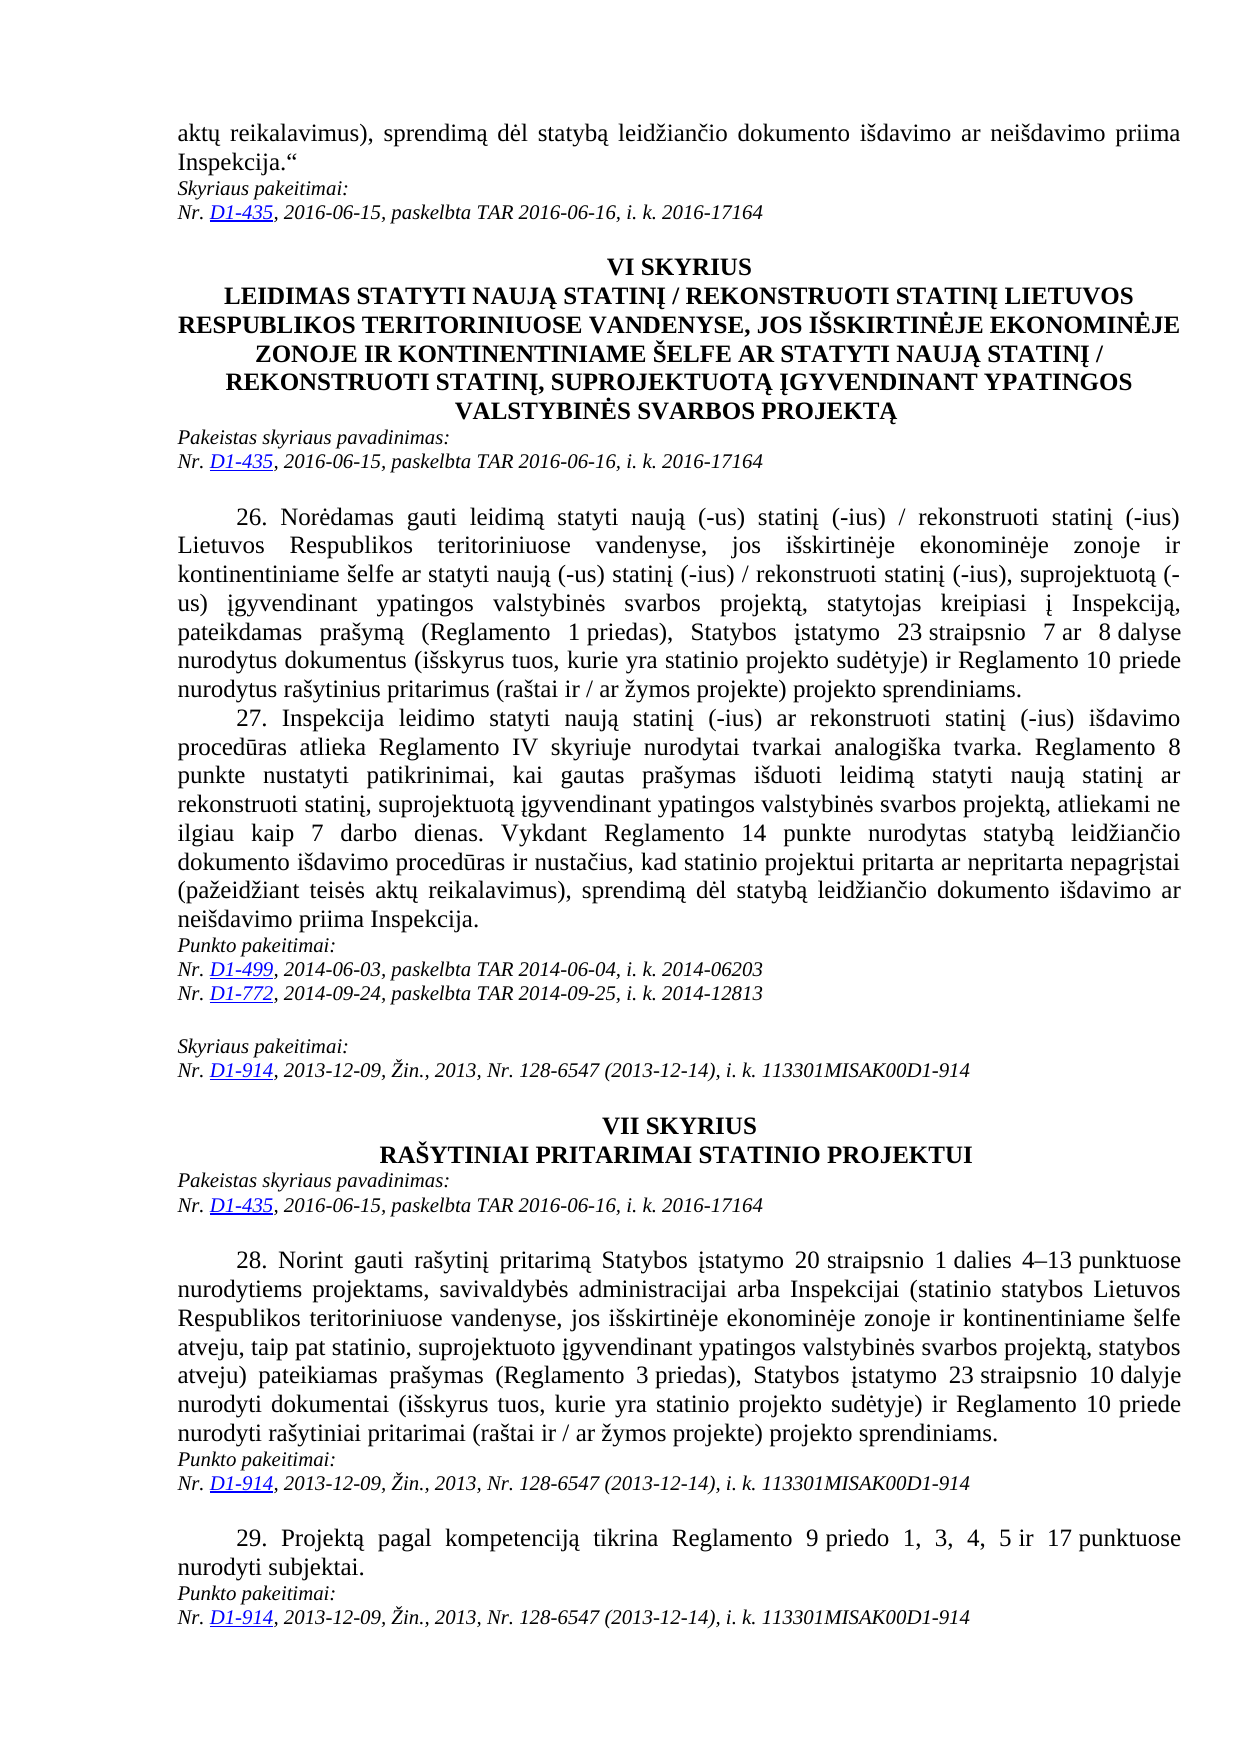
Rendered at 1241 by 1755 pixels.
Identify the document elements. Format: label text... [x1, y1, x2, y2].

text Nr. D1-772, 2014-09-24, paskelbta TAR 2014-09-25, i. k. 2014-12813 [177, 981, 1181, 1005]
text Nr. D1-914, 2013-12-09, Žin., 2013, Nr. 128-6547 (2013-12-14), i. k. 113301MISAK00D1-914 [177, 1605, 1181, 1629]
text RAŠYTINIAI PRITARIMAI STATINIO PROJEKTUI [177, 1140, 1181, 1168]
text Nr. D1-914, 2013-12-09, Žin., 2013, Nr. 128-6547 (2013-12-14), i. k. 113301MISAK00D1-914 [177, 1058, 1181, 1082]
text LEIDIMAS STATYTI NAUJĄ STATINĮ / REKONSTRUOTI STATINĮ LIETUVOS RESPUBLIKOS TERITORINIUOSE VANDENYSE, JOS IŠSKIRTINĖJE EKONOMINĖJE ZONOJE IR KONTINENTINIAME ŠELFE AR STATYTI NAUJĄ STATINĮ / REKONSTRUOTI STATINĮ, SUPROJEKTUOTĄ ĮGYVENDINANT YPATINGOS VALSTYBINĖS SVARBOS PROJEKTĄ [177, 281, 1181, 425]
text 28. Norint gauti rašytinį pritarimą Statybos įstatymo 20 straipsnio 1 dalies 4–13 punktuose nurodytiems projektams, savivaldybės administracijai arba Inspekcijai (statinio statybos Lietuvos Respublikos teritoriniuose vandenyse, jos išskirtinėje ekonominėje zonoje ir kontinentiniame šelfe atveju, taip pat statinio, suprojektuoto įgyvendinant ypatingos valstybinės svarbos projektą, statybos atveju) pateikiamas prašymas (Reglamento 3 priedas), Statybos įstatymo 23 straipsnio 10 dalyje nurodyti dokumentai (išskyrus tuos, kurie yra statinio projekto sudėtyje) ir Reglamento 10 priede nurodyti rašytiniai pritarimai (raštai ir / ar žymos projekte) projekto sprendiniams. [177, 1245, 1181, 1447]
text Pakeistas skyriaus pavadinimas: [177, 1168, 1181, 1192]
text 29. Projektą pagal kompetenciją tikrina Reglamento 9 priedo 1, 3, 4, 5 ir 17 punktuose nurodyti subjektai. [177, 1523, 1181, 1581]
text VII SKYRIUS [177, 1111, 1181, 1140]
text Skyriaus pakeitimai: [177, 176, 1181, 200]
text Nr. D1-435, 2016-06-15, paskelbta TAR 2016-06-16, i. k. 2016-17164 [177, 449, 1181, 473]
text Skyriaus pakeitimai: [177, 1034, 1181, 1058]
text Nr. D1-499, 2014-06-03, paskelbta TAR 2014-06-04, i. k. 2014-06203 [177, 957, 1181, 981]
text Punkto pakeitimai: [177, 1447, 1181, 1471]
text Punkto pakeitimai: [177, 1581, 1181, 1605]
text 27. Inspekcija leidimo statyti naują statinį (-ius) ar rekonstruoti statinį (-ius) išdavimo procedūras atlieka Reglamento IV skyriuje nurodytai tvarkai analogiška tvarka. Reglamento 8 punkte nustatyti patikrinimai, kai gautas prašymas išduoti leidimą statyti naują statinį ar rekonstruoti statinį, suprojektuotą įgyvendinant ypatingos valstybinės svarbos projektą, atliekami ne ilgiau kaip 7 darbo dienas. Vykdant Reglamento 14 punkte nurodytas statybą leidžiančio dokumento išdavimo procedūras ir nustačius, kad statinio projektui pritarta ar nepritarta nepagrįstai (pažeidžiant teisės aktų reikalavimus), sprendimą dėl statybą leidžiančio dokumento išdavimo ar neišdavimo priima Inspekcija. [177, 703, 1181, 933]
text aktų reikalavimus), sprendimą dėl statybą leidžiančio dokumento išdavimo ar neišdavimo priima Inspekcija.“ [177, 118, 1181, 176]
text Pakeistas skyriaus pavadinimas: [177, 425, 1181, 449]
text VI SKYRIUS [177, 252, 1181, 281]
text 26. Norėdamas gauti leidimą statyti naują (-us) statinį (-ius) / rekonstruoti statinį (-ius) Lietuvos Respublikos teritoriniuose vandenyse, jos išskirtinėje ekonominėje zonoje ir kontinentiniame šelfe ar statyti naują (-us) statinį (-ius) / rekonstruoti statinį (-ius), suprojektuotą (-us) įgyvendinant ypatingos valstybinės svarbos projektą, statytojas kreipiasi į Inspekciją, pateikdamas prašymą (Reglamento 1 priedas), Statybos įstatymo 23 straipsnio 7 ar 8 dalyse nurodytus dokumentus (išskyrus tuos, kurie yra statinio projekto sudėtyje) ir Reglamento 10 priede nurodytus rašytinius pritarimus (raštai ir / ar žymos projekte) projekto sprendiniams. [177, 502, 1181, 703]
text Punkto pakeitimai: [177, 933, 1181, 957]
text Nr. D1-435, 2016-06-15, paskelbta TAR 2016-06-16, i. k. 2016-17164 [177, 1192, 1181, 1217]
text Nr. D1-435, 2016-06-15, paskelbta TAR 2016-06-16, i. k. 2016-17164 [177, 200, 1181, 224]
text Nr. D1-914, 2013-12-09, Žin., 2013, Nr. 128-6547 (2013-12-14), i. k. 113301MISAK00D1-914 [177, 1471, 1181, 1495]
